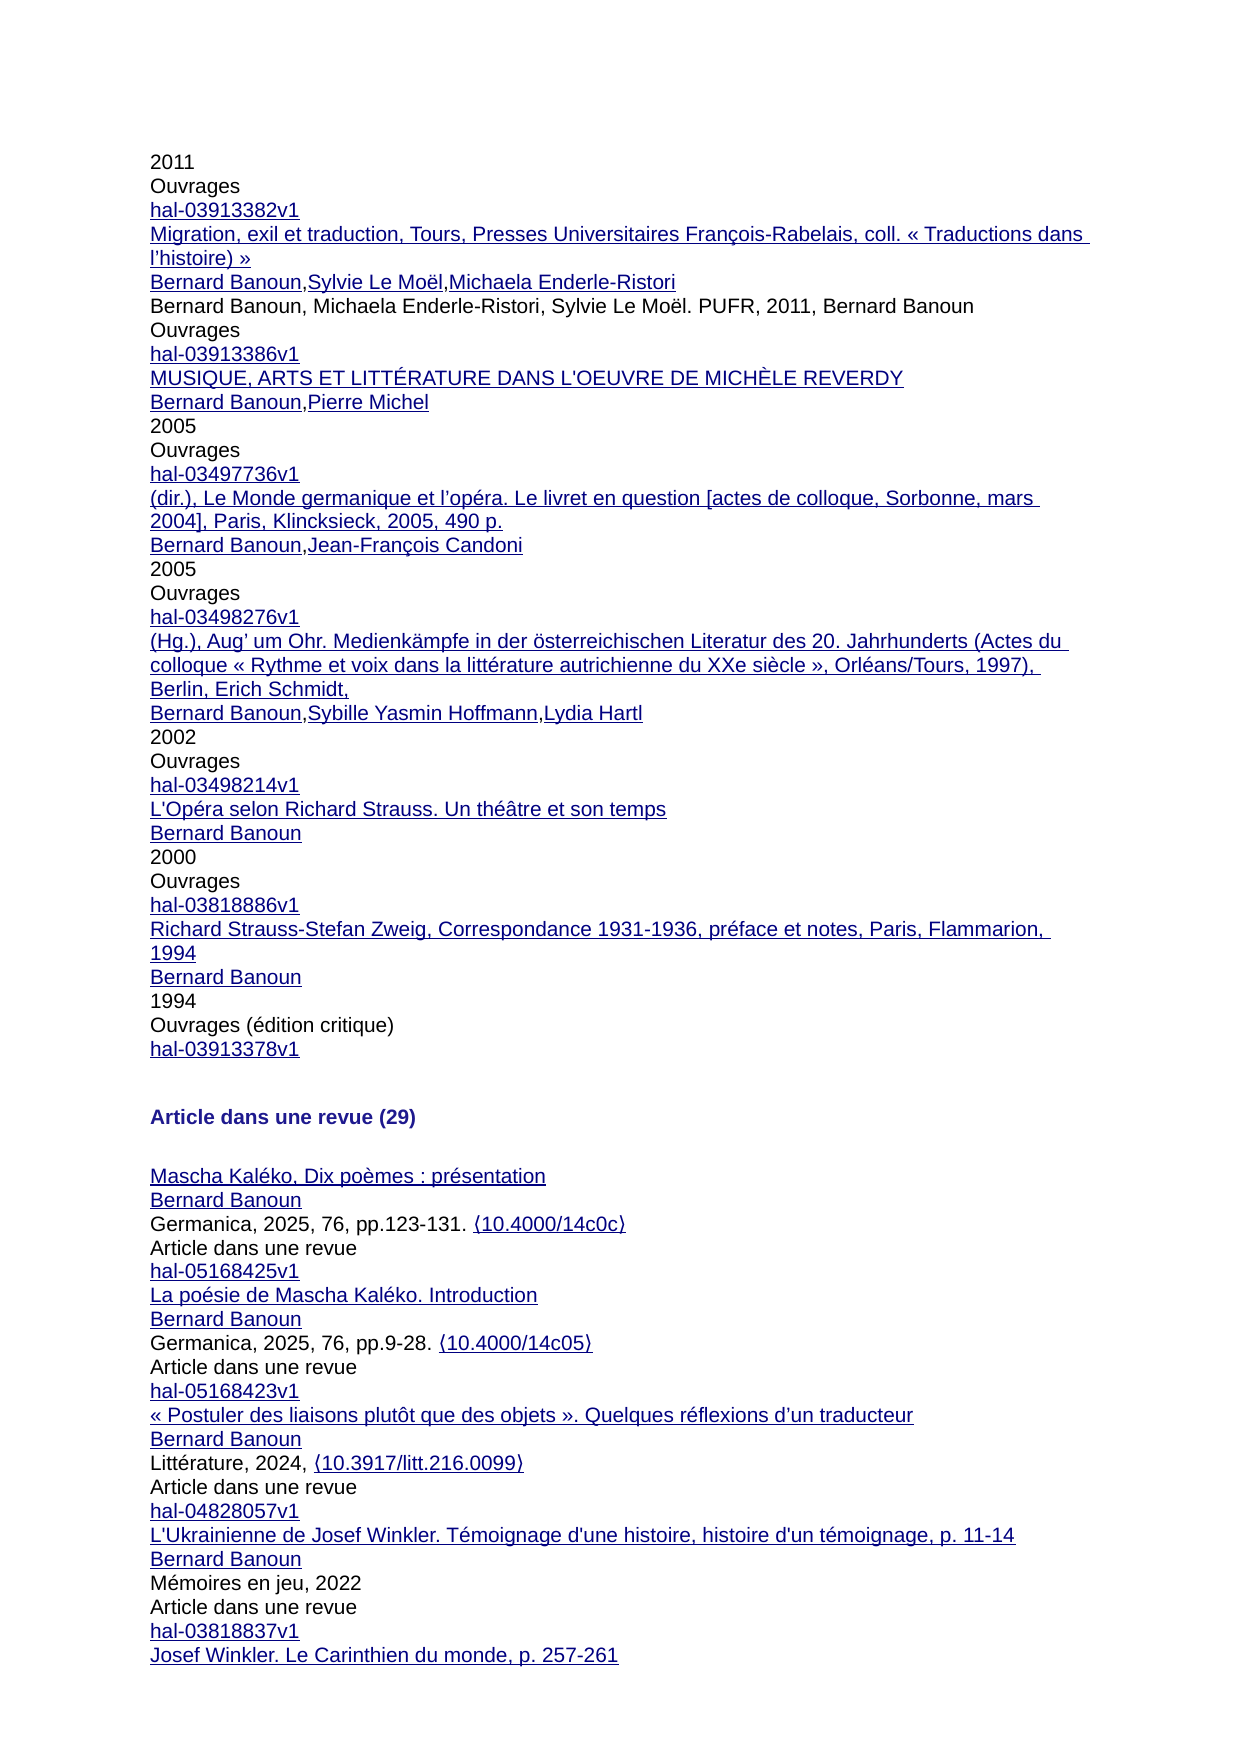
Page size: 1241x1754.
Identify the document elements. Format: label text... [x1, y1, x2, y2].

table_cell « Postuler des liaisons plutôt que des objets ». Quelques réflexions d’un traducteur Bernard Banoun Littérature, 2024, ⟨10.3917/litt.216.0099⟩ Article dans une revue hal-04828057v1 [150, 1403, 1090, 1523]
table_cell l’histoire) » Bernard Banoun,Sylvie Le Moël,Michaela Enderle-Ristori Bernard Banoun, Michaela Enderle-Ristori, Sylvie Le Moël. PUFR, 2011, Bernard Banoun Ouvrages hal-03913386v1 [150, 244, 1090, 366]
table_cell (Hg.), Aug’ um Ohr. Medienkämpfe in der österreichischen Literatur des 20. Jahrhunderts (Actes du colloque « Rythme et voix dans la littérature autrichienne du XXe siècle », Orléans/Tours, 1997), Berlin, Erich Schmidt, Bernard Banoun,Sybille Yasmin Hoffmann,Lydia Hartl 2002 Ouvrages hal-03498214v1 [150, 629, 1090, 797]
table_header Mascha Kaléko, Dix poèmes : présentation Bernard Banoun Germanica, 2025, 76, pp.123-131. ⟨10.4000/14c0c⟩ Article dans une revue hal-05168425v1 [150, 1164, 1090, 1283]
table_cell L'Opéra selon Richard Strauss. Un théâtre et son temps Bernard Banoun 2000 Ouvrages hal-03818886v1 [150, 797, 1090, 917]
table_cell (dir.), Le Monde germanique et l’opéra. Le livret en question [actes de colloque, Sorbonne, mars 2004], Paris, Klincksieck, 2005, 490 p. Bernard Banoun,Jean-François Candoni 2005 Ouvrages hal-03498276v1 [150, 485, 1090, 629]
table_cell La poésie de Mascha Kaléko. Introduction Bernard Banoun Germanica, 2025, 76, pp.9-28. ⟨10.4000/14c05⟩ Article dans une revue hal-05168423v1 [150, 1283, 1090, 1403]
table_cell MUSIQUE, ARTS ET LITTÉRATURE DANS L'OEUVRE DE MICHÈLE REVERDY Bernard Banoun,Pierre Michel 2005 Ouvrages hal-03497736v1 [150, 366, 1090, 485]
subtitle Article dans une revue (29) [150, 1105, 1090, 1129]
table_cell L'Ukrainienne de Josef Winkler. Témoignage d'une histoire, histoire d'un témoignage, p. 11-14 Bernard Banoun Mémoires en jeu, 2022 Article dans une revue hal-03818837v1 [150, 1523, 1090, 1643]
table_cell 2011 Ouvrages hal-03913382v1 [150, 150, 1090, 222]
table_cell Josef Winkler. Le Carinthien du monde, p. 257-261 [150, 1643, 1090, 1667]
table_cell Migration, exil et traduction, Tours, Presses Universitaires François-Rabelais, coll. « Traductions dans [150, 222, 1090, 243]
table_cell Richard Strauss-Stefan Zweig, Correspondance 1931-1936, préface et notes, Paris, Flammarion, 1994 Bernard Banoun 1994 Ouvrages (édition critique) hal-03913378v1 [150, 917, 1090, 1060]
